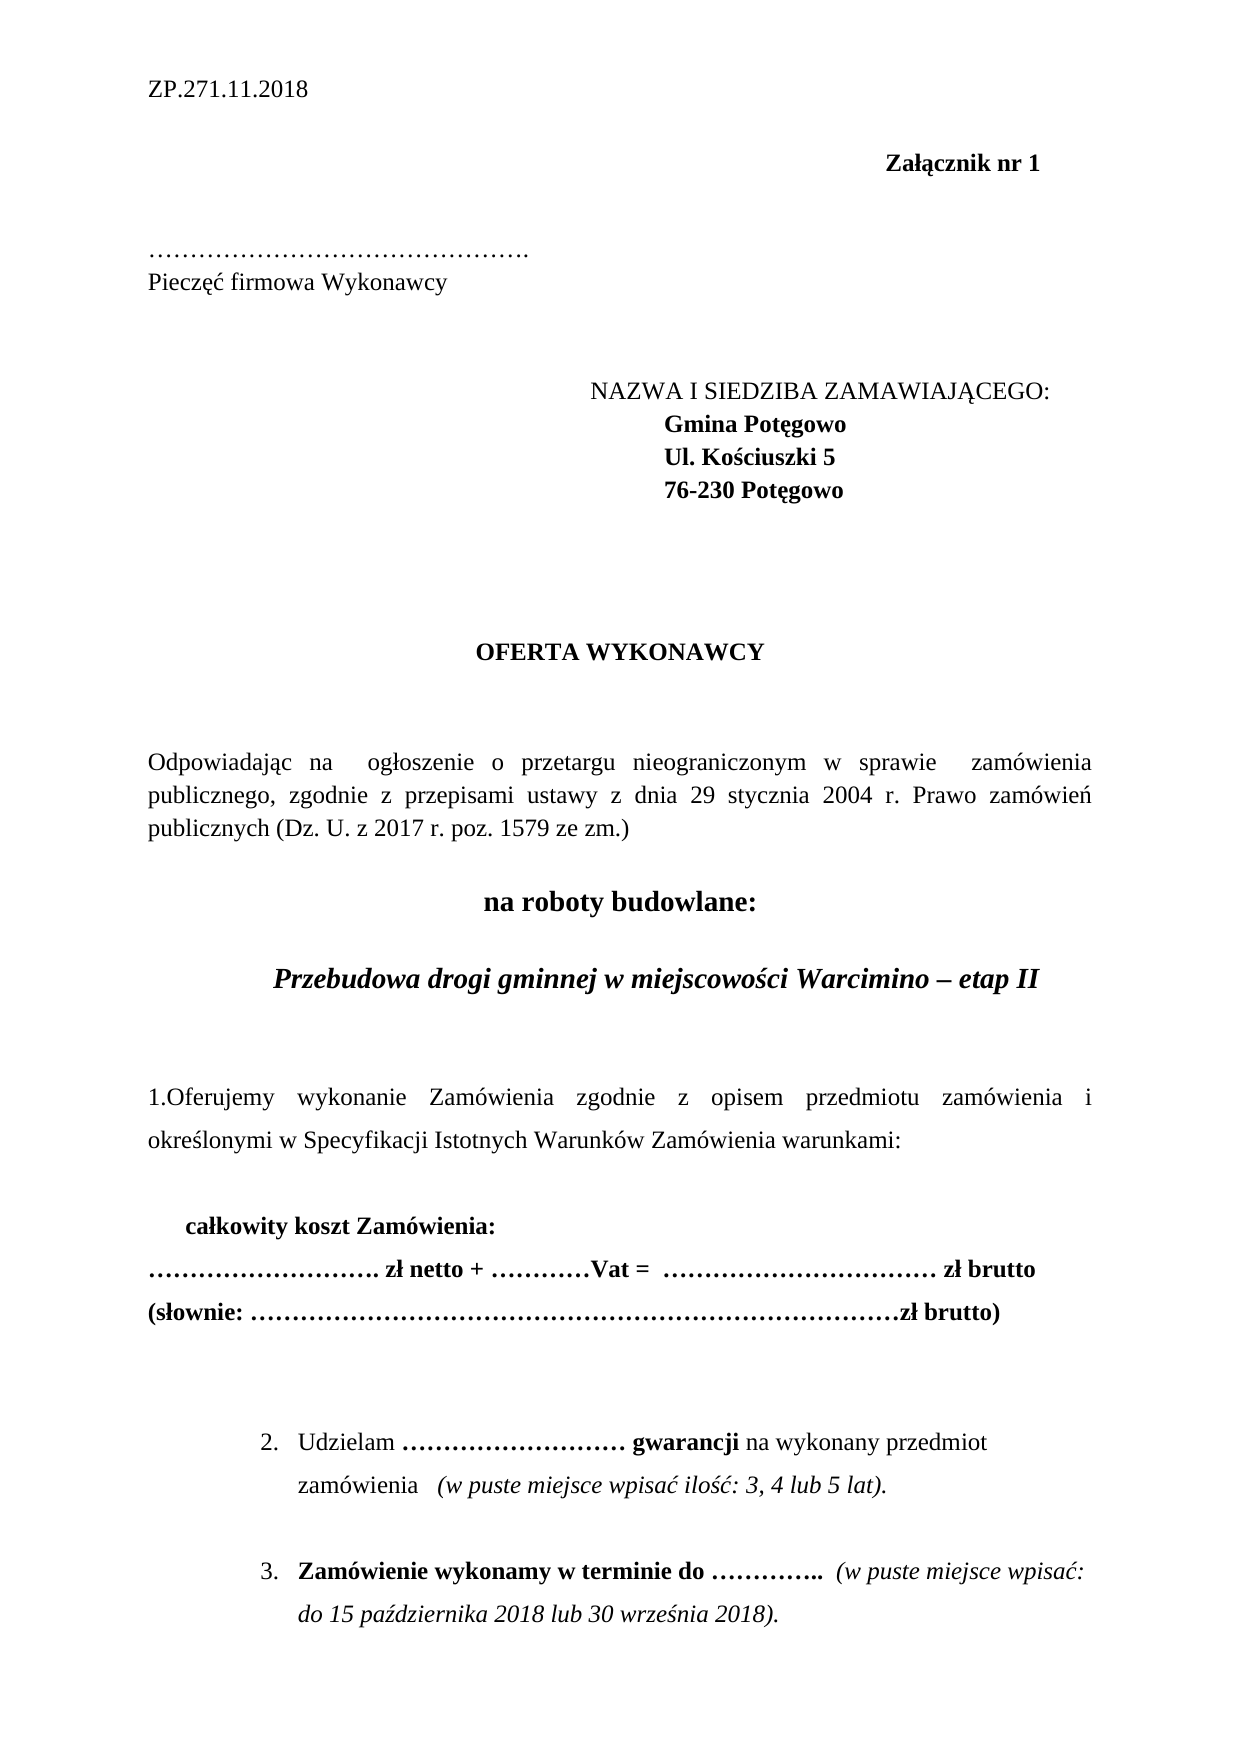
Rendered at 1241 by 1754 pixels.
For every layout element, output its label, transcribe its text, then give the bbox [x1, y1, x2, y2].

list Udzielam ……………………… gwarancji na wykonany przedmiot zamówienia (w puste miejsce wpisać ilość: 3, 4 lub 5 lat). [260, 1427, 1093, 1498]
text Odpowiadając na ogłoszenie o przetargu nieograniczonym w sprawie zamówienia publicznego, zgodnie z przepisami ustawy z dnia 29 stycznia 2004 r. Prawo zamówień publicznych (Dz. U. z 2017 r. poz. 1579 ze zm.) [148, 747, 1093, 841]
text 76-230 Potęgowo [148, 475, 1093, 504]
text Ul. Kościuszki 5 [148, 442, 1093, 471]
text ………………………. zł netto + …………Vat = …………………………… zł brutto [148, 1254, 1093, 1283]
text Załącznik nr 1 [811, 148, 1093, 176]
text Przebudowa drogi gminnej w miejscowości Warcimino – etap II [223, 961, 1093, 995]
text (słownie: ……………………………………………………………………zł brutto) [148, 1297, 1093, 1326]
text Pieczęć firmowa Wykonawcy [148, 267, 1093, 296]
text 1.Oferujemy wykonanie Zamówienia zgodnie z opisem przedmiotu zamówienia i określonymi w Specyfikacji Istotnych Warunków Zamówienia warunkami: [148, 1082, 1093, 1153]
text OFERTA WYKONAWCY [148, 637, 1093, 666]
text całkowity koszt Zamówienia: [185, 1211, 1093, 1240]
text NAZWA I SIEDZIBA ZAMAWIAJĄCEGO: [148, 376, 1093, 405]
text ………………………………………. [148, 234, 1093, 263]
list Zamówienie wykonamy w terminie do ………….. (w puste miejsce wpisać: do 15 października 2018 lub 30 września 2018). [260, 1556, 1093, 1628]
text na roboty budowlane: [148, 884, 1093, 918]
text Gmina Potęgowo [148, 409, 1093, 438]
